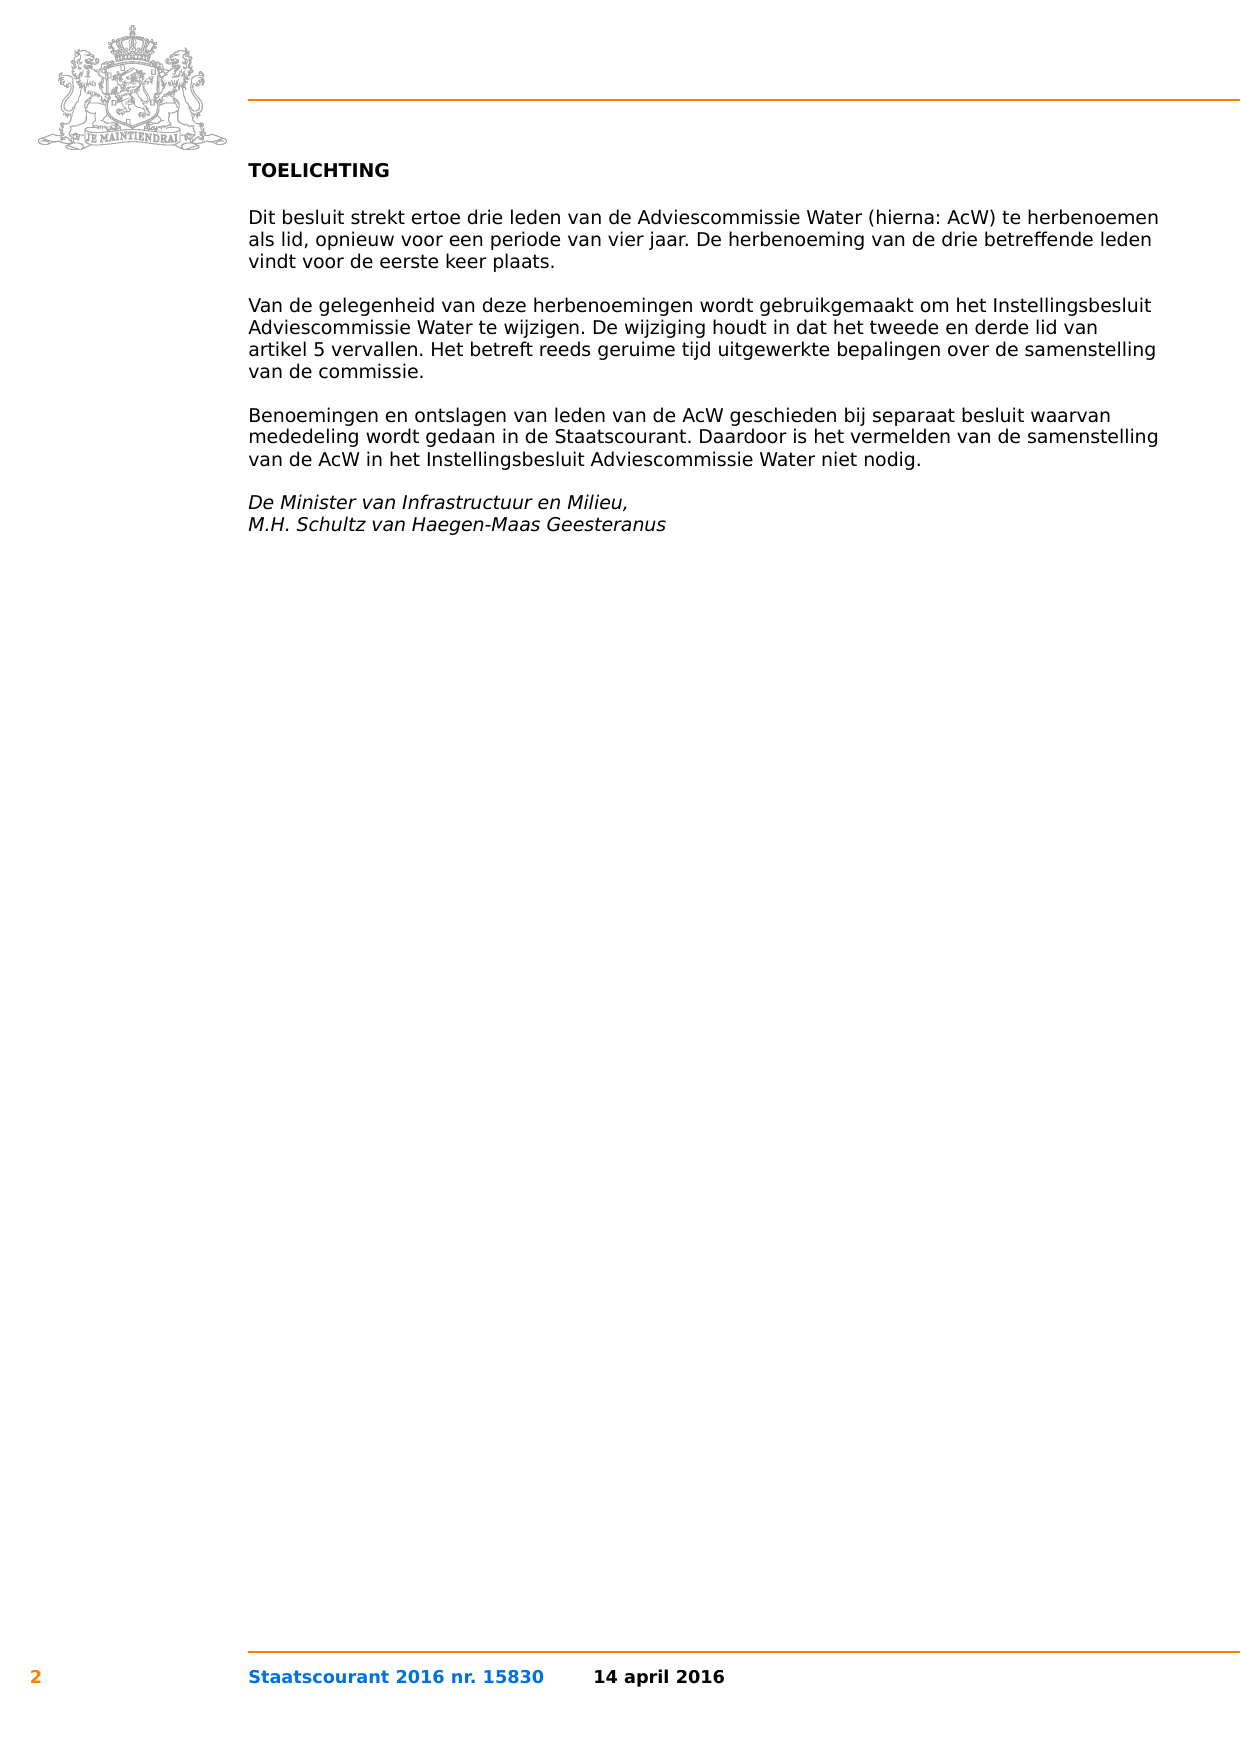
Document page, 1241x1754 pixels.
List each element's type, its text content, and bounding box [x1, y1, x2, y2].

text De Minister van Infrastructuur en Milieu, M.H. Schultz van Haegen-Maas Geesteranus [248, 492, 1163, 536]
text Van de gelegenheid van deze herbenoemingen wordt gebruikgemaakt om het Instellingsbesluit Adviescommissie Water te wijzigen. De wijziging houdt in dat het tweede en derde lid van artikel 5 vervallen. Het betreft reeds geruime tijd uitgewerkte bepalingen over de samenstelling van de commissie. [248, 295, 1163, 383]
subtitle TOELICHTING [248, 160, 1163, 182]
picture [38, 25, 227, 150]
text Benoemingen en ontslagen van leden van de AcW geschieden bij separaat besluit waarvan mededeling wordt gedaan in de Staatscourant. Daardoor is het vermelden van de samenstelling van de AcW in het Instellingsbesluit Adviescommissie Water niet nodig. [248, 404, 1163, 470]
text Dit besluit strekt ertoe drie leden van de Adviescommissie Water (hierna: AcW) te herbenoemen als lid, opnieuw voor een periode van vier jaar. De herbenoeming van de drie betreffende leden vindt voor de eerste keer plaats. [248, 207, 1163, 273]
